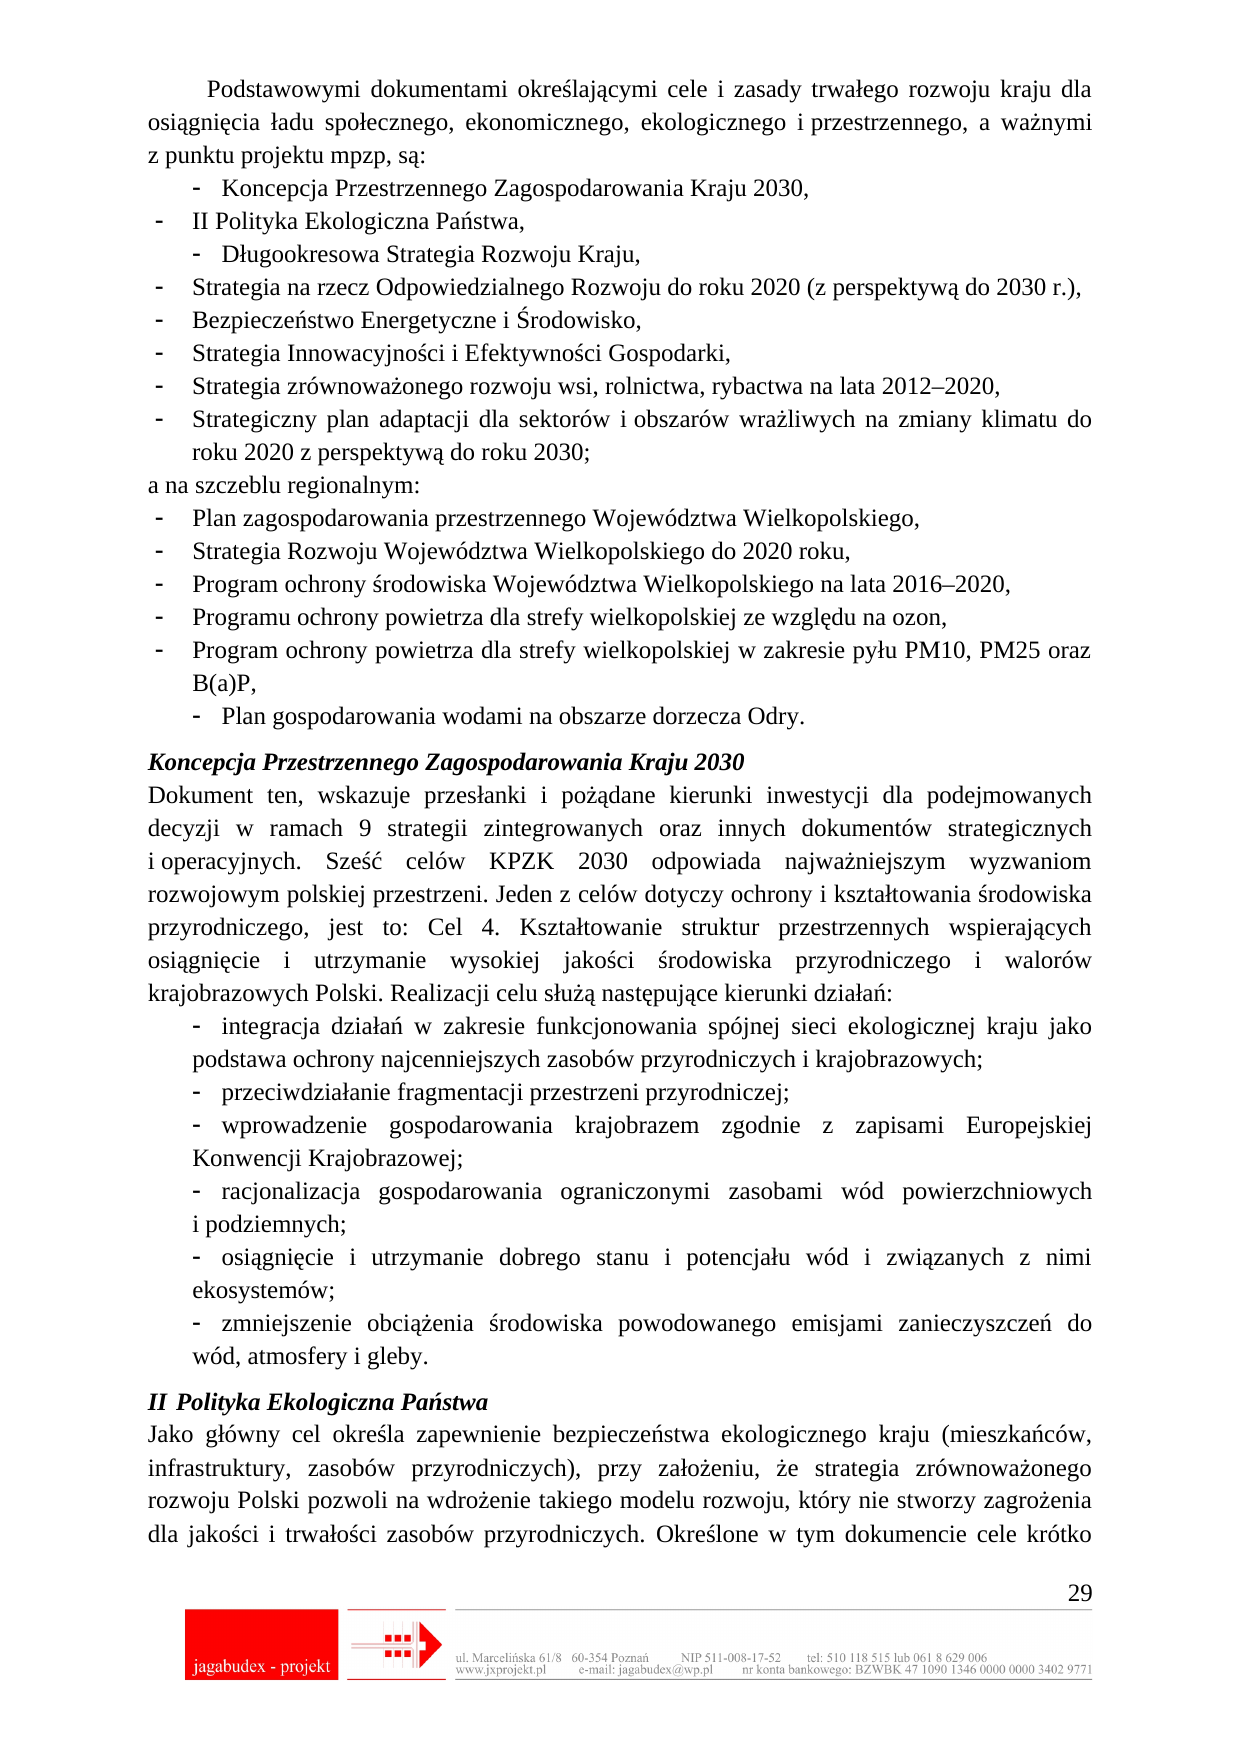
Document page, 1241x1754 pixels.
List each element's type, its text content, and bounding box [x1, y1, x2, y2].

list Strategia Rozwoju Województwa Wielkopolskiego do 2020 roku, [155, 536, 1093, 565]
list Strategiczny plan adaptacji dla sektorów i obszarów wrażliwych na zmiany klimatu do roku 2020 z perspektywą do roku 2030; [155, 404, 1093, 466]
text Koncepcja Przestrzennego Zagospodarowania Kraju 2030 [148, 747, 1093, 775]
list racjonalizacja gospodarowania ograniczonymi zasobami wód powierzchniowych i podziemnych; [192, 1176, 1093, 1238]
list Długookresowa Strategia Rozwoju Kraju, [192, 239, 1093, 268]
text Dokument ten, wskazuje przesłanki i pożądane kierunki inwestycji dla podejmowanych decyzji w ramach 9 strategii zintegrowanych oraz innych dokumentów strategicznych i operacyjnych. Sześć celów KPZK 2030 odpowiada najważniejszym wyzwaniom rozwojowym polskiej przestrzeni. Jeden z celów dotyczy ochrony i kształtowania środowiska przyrodniczego, jest to: Cel 4. Kształtowanie struktur przestrzennych wspierających osiągnięcie i utrzymanie wysokiej jakości środowiska przyrodniczego i walorów krajobrazowych Polski. Realizacji celu służą następujące kierunki działań: [148, 780, 1093, 1007]
list Bezpieczeństwo Energetyczne i Środowisko, [155, 305, 1093, 334]
list Koncepcja Przestrzennego Zagospodarowania Kraju 2030, [192, 173, 1093, 202]
text II Polityka Ekologiczna Państwa [148, 1387, 1093, 1415]
list Program ochrony środowiska Województwa Wielkopolskiego na lata 2016–2020, [155, 569, 1093, 598]
list Strategia Innowacyjności i Efektywności Gospodarki, [155, 338, 1093, 367]
text Jako główny cel określa zapewnienie bezpieczeństwa ekologicznego kraju (mieszkańców, infrastruktury, zasobów przyrodniczych), przy założeniu, że strategia zrównoważonego rozwoju Polski pozwoli na wdrożenie takiego modelu rozwoju, który nie stworzy zagrożenia dla jakości i trwałości zasobów przyrodniczych. Określone w tym dokumencie cele krótko [148, 1419, 1093, 1547]
list przeciwdziałanie fragmentacji przestrzeni przyrodniczej; [192, 1077, 1093, 1106]
list Strategia zrównoważonego rozwoju wsi, rolnictwa, rybactwa na lata 2012–2020, [155, 371, 1093, 400]
list Strategia na rzecz Odpowiedzialnego Rozwoju do roku 2020 (z perspektywą do 2030 r.), [155, 272, 1093, 301]
list wprowadzenie gospodarowania krajobrazem zgodnie z zapisami Europejskiej Konwencji Krajobrazowej; [192, 1110, 1093, 1172]
list Programu ochrony powietrza dla strefy wielkopolskiej ze względu na ozon, [155, 602, 1093, 631]
text a na szczeblu regionalnym: [148, 470, 1093, 499]
list II Polityka Ekologiczna Państwa, [155, 206, 1093, 234]
list integracja działań w zakresie funkcjonowania spójnej sieci ekologicznej kraju jako podstawa ochrony najcenniejszych zasobów przyrodniczych i krajobrazowych; [192, 1011, 1093, 1073]
list zmniejszenie obciążenia środowiska powodowanego emisjami zanieczyszczeń do wód, atmosfery i gleby. [192, 1308, 1093, 1370]
list osiągnięcie i utrzymanie dobrego stanu i potencjału wód i związanych z nimi ekosystemów; [192, 1242, 1093, 1304]
list Plan gospodarowania wodami na obszarze dorzecza Odry. [192, 701, 1093, 730]
picture [184, 1606, 1093, 1681]
list Plan zagospodarowania przestrzennego Województwa Wielkopolskiego, [155, 503, 1093, 532]
text Podstawowymi dokumentami określającymi cele i zasady trwałego rozwoju kraju dla osiągnięcia ładu społecznego, ekonomicznego, ekologicznego i przestrzennego, a ważnymi z punktu projektu mpzp, są: [148, 74, 1093, 168]
list Program ochrony powietrza dla strefy wielkopolskiej w zakresie pyłu PM10, PM25 oraz B(a)P, [155, 635, 1093, 697]
